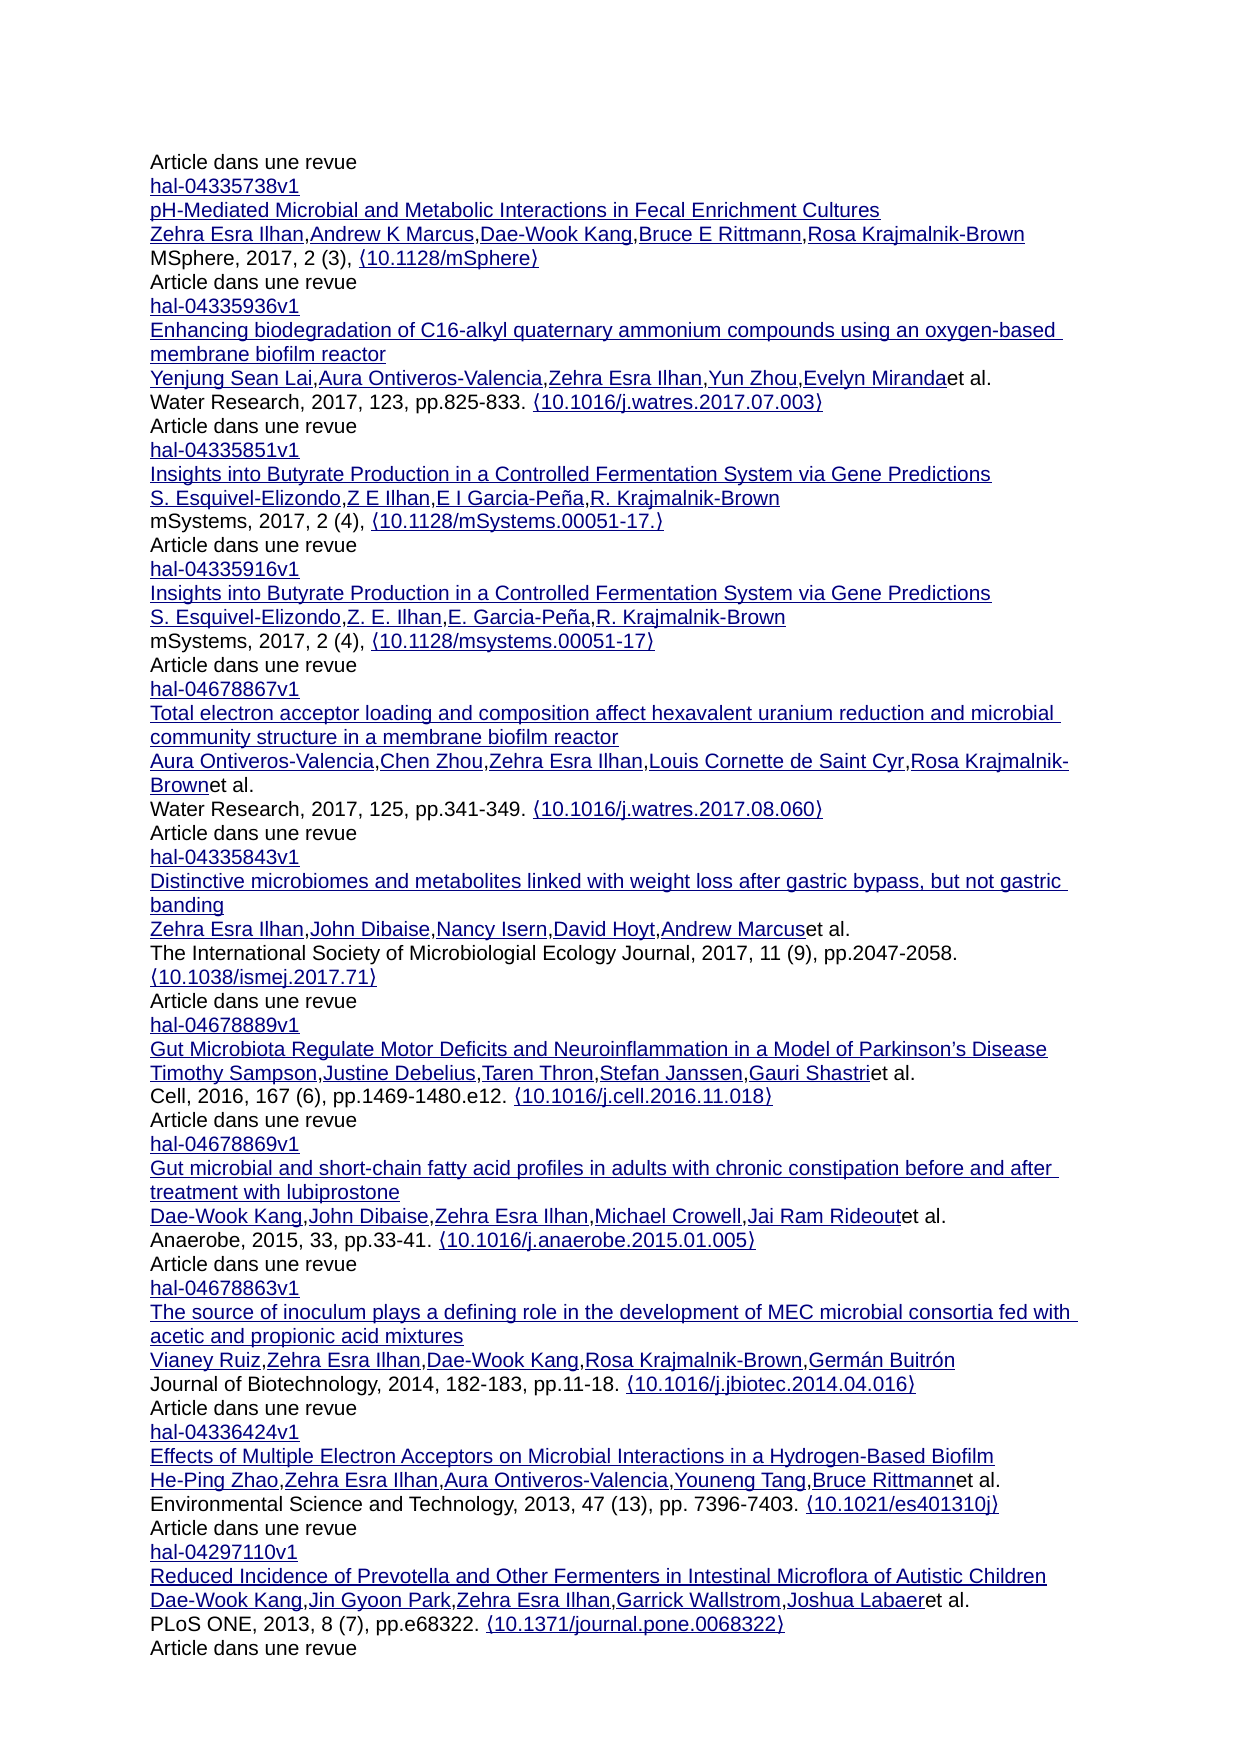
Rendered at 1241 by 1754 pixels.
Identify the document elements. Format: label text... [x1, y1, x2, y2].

table_cell Gut Microbiota Regulate Motor Deficits and Neuroinflammation in a Model of Parkinson’s Disease Timothy Sampson,Justine Debelius,Taren Thron,Stefan Janssen,Gauri Shastriet al. Cell, 2016, 167 (6), pp.1469-1480.e12. ⟨10.1016/j.cell.2016.11.018⟩ Article dans une revue hal-04678869v1 [150, 1036, 1090, 1156]
table_cell The source of inoculum plays a defining role in the development of MEC microbial consortia fed with acetic and propionic acid mixtures Vianey Ruiz,Zehra Esra Ilhan,Dae-Wook Kang,Rosa Krajmalnik-Brown,Germán Buitrón Journal of Biotechnology, 2014, 182-183, pp.11-18. ⟨10.1016/j.jbiotec.2014.04.016⟩ Article dans une revue hal-04336424v1 [150, 1300, 1090, 1444]
table_cell Article dans une revue hal-04335738v1 [150, 150, 1090, 198]
table_cell Enhancing biodegradation of C16-alkyl quaternary ammonium compounds using an oxygen-based membrane biofilm reactor Yenjung Sean Lai,Aura Ontiveros-Valencia,Zehra Esra Ilhan,Yun Zhou,Evelyn Mirandaet al. Water Research, 2017, 123, pp.825-833. ⟨10.1016/j.watres.2017.07.003⟩ Article dans une revue hal-04335851v1 [150, 318, 1090, 461]
table_cell Effects of Multiple Electron Acceptors on Microbial Interactions in a Hydrogen-Based Biofilm He-Ping Zhao,Zehra Esra Ilhan,Aura Ontiveros-Valencia,Youneng Tang,Bruce Rittmannet al. Environmental Science and Technology, 2013, 47 (13), pp. 7396-7403. ⟨10.1021/es401310j⟩ Article dans une revue hal-04297110v1 [150, 1444, 1090, 1563]
table_cell Gut microbial and short-chain fatty acid profiles in adults with chronic constipation before and after treatment with lubiprostone Dae-Wook Kang,John Dibaise,Zehra Esra Ilhan,Michael Crowell,Jai Ram Rideoutet al. Anaerobe, 2015, 33, pp.33-41. ⟨10.1016/j.anaerobe.2015.01.005⟩ Article dans une revue hal-04678863v1 [150, 1156, 1090, 1300]
table_cell Distinctive microbiomes and metabolites linked with weight loss after gastric bypass, but not gastric banding Zehra Esra Ilhan,John Dibaise,Nancy Isern,David Hoyt,Andrew Marcuset al. The International Society of Microbiologial Ecology Journal, 2017, 11 (9), pp.2047-2058. ⟨10.1038/ismej.2017.71⟩ Article dans une revue hal-04678889v1 [150, 869, 1090, 1036]
table_cell Insights into Butyrate Production in a Controlled Fermentation System via Gene Predictions S. Esquivel-Elizondo,Z. E. Ilhan,E. Garcia-Peña,R. Krajmalnik-Brown mSystems, 2017, 2 (4), ⟨10.1128/msystems.00051-17⟩ Article dans une revue hal-04678867v1 [150, 581, 1090, 701]
table_cell pH-Mediated Microbial and Metabolic Interactions in Fecal Enrichment Cultures Zehra Esra Ilhan,Andrew K Marcus,Dae-Wook Kang,Bruce E Rittmann,Rosa Krajmalnik-Brown MSphere, 2017, 2 (3), ⟨10.1128/mSphere⟩ Article dans une revue hal-04335936v1 [150, 198, 1090, 318]
table_cell Total electron acceptor loading and composition affect hexavalent uranium reduction and microbial community structure in a membrane biofilm reactor Aura Ontiveros-Valencia,Chen Zhou,Zehra Esra Ilhan,Louis Cornette de Saint Cyr,Rosa Krajmalnik-Brownet al. Water Research, 2017, 125, pp.341-349. ⟨10.1016/j.watres.2017.08.060⟩ Article dans une revue hal-04335843v1 [150, 701, 1090, 869]
table_cell Reduced Incidence of Prevotella and Other Fermenters in Intestinal Microflora of Autistic Children Dae-Wook Kang,Jin Gyoon Park,Zehra Esra Ilhan,Garrick Wallstrom,Joshua Labaeret al. PLoS ONE, 2013, 8 (7), pp.e68322. ⟨10.1371/journal.pone.0068322⟩ Article dans une revue [150, 1564, 1090, 1659]
table_cell Insights into Butyrate Production in a Controlled Fermentation System via Gene Predictions S. Esquivel-Elizondo,Z E Ilhan,E I Garcia-Peña,R. Krajmalnik-Brown mSystems, 2017, 2 (4), ⟨10.1128/mSystems.00051-17.⟩ Article dans une revue hal-04335916v1 [150, 461, 1090, 581]
